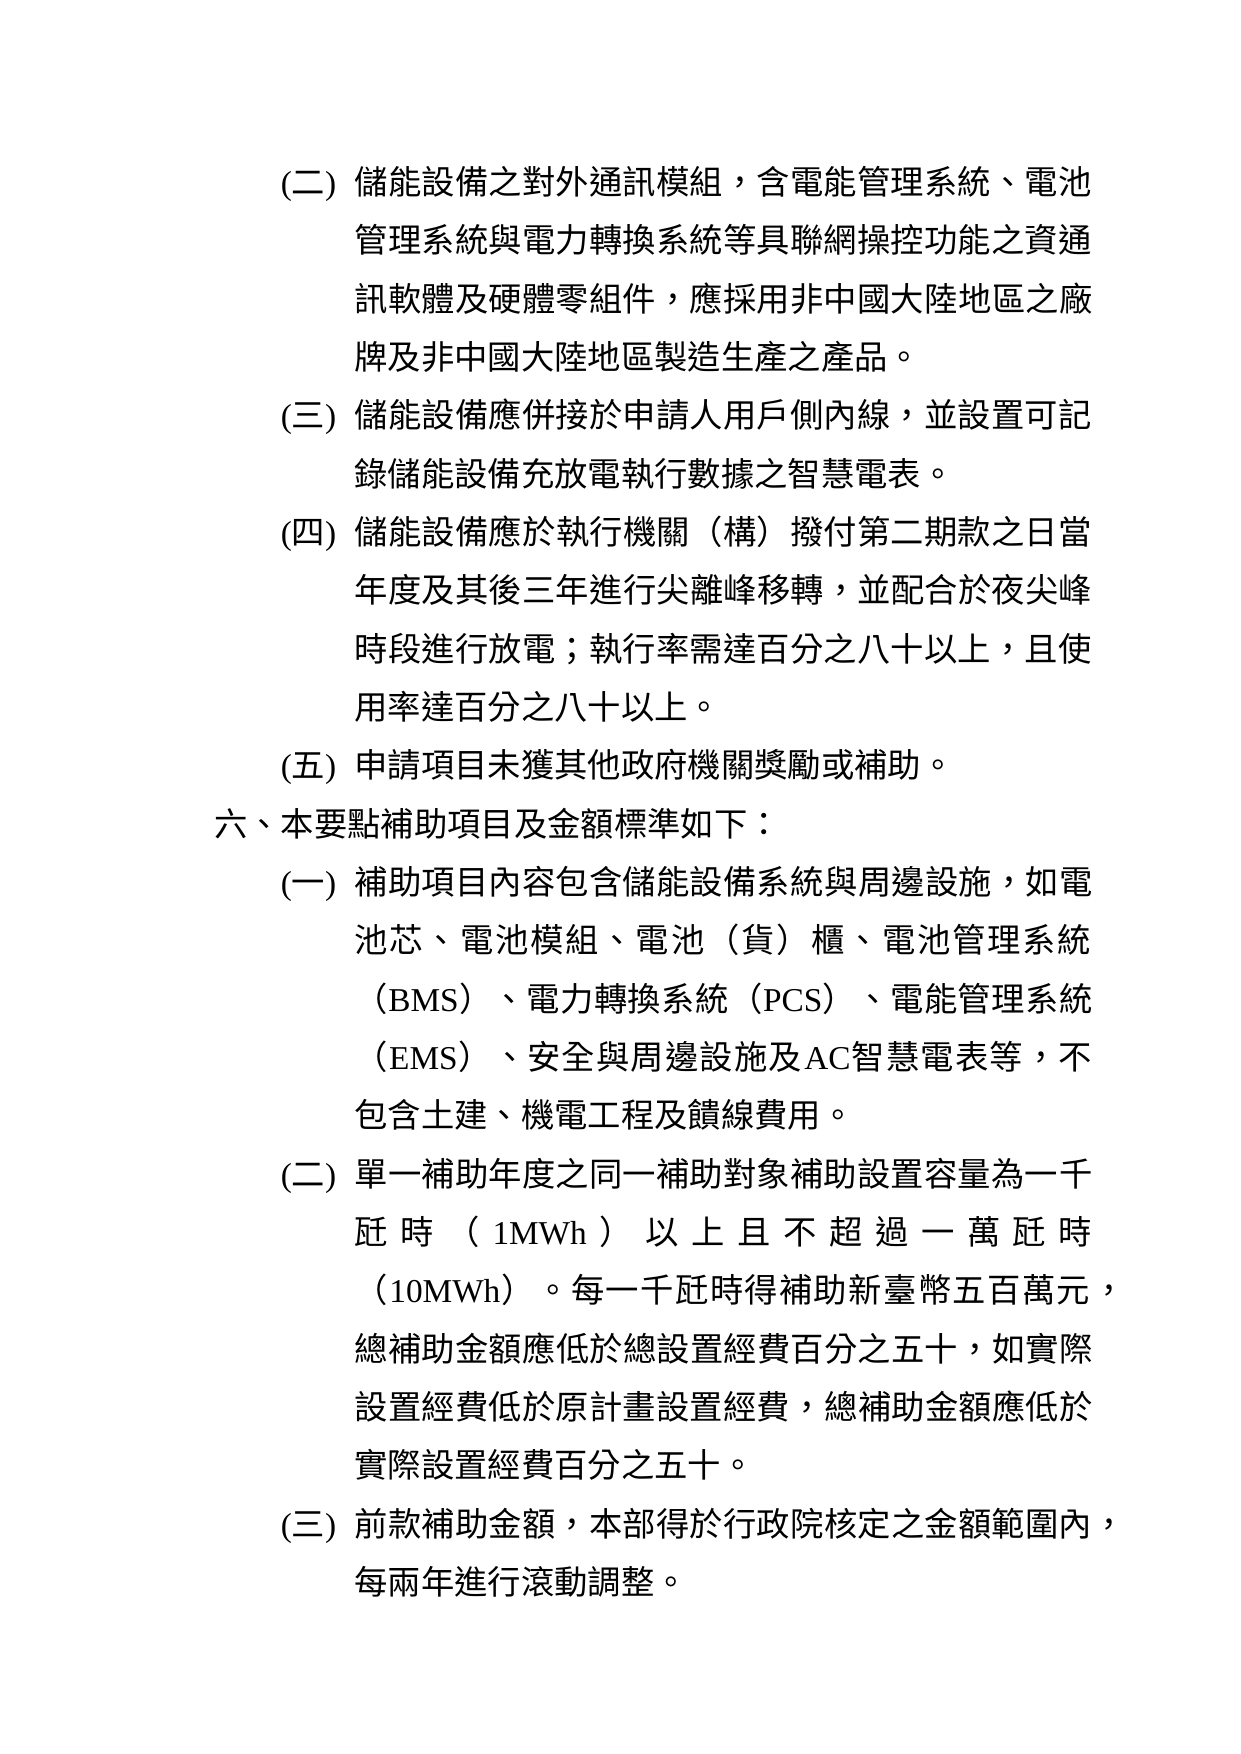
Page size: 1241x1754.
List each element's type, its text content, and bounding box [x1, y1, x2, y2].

list 申請項目未獲其他政府機關獎勵或補助。 [281, 731, 1092, 789]
list 儲能設備應併接於申請人用戶側內線，並設置可記錄儲能設備充放電執行數據之智慧電表。 [281, 381, 1092, 498]
list 儲能設備應於執行機關（構）撥付第二期款之日當年度及其後三年進行尖離峰移轉，並配合於夜尖峰時段進行放電；執行率需達百分之八十以上，且使用率達百分之八十以上。 [281, 498, 1092, 731]
list 本要點補助項目及金額標準如下： [281, 789, 1092, 848]
list 前款補助金額，本部得於行政院核定之金額範圍內，每兩年進行滾動調整。 [281, 1489, 1092, 1606]
list 單一補助年度之同一補助對象補助設置容量為一千瓩時（1MWh）以上且不超過一萬瓩時（10MWh）。每一千瓩時得補助新臺幣五百萬元，總補助金額應低於總設置經費百分之五十，如實際設置經費低於原計畫設置經費，總補助金額應低於實際設置經費百分之五十。 [281, 1139, 1092, 1489]
list 補助項目內容包含儲能設備系統與周邊設施，如電池芯、電池模組、電池（貨）櫃、電池管理系統（BMS）、電力轉換系統（PCS）、電能管理系統（EMS）、安全與周邊設施及AC智慧電表等，不包含土建、機電工程及饋線費用。 [281, 848, 1092, 1139]
list 儲能設備之對外通訊模組，含電能管理系統、電池管理系統與電力轉換系統等具聯網操控功能之資通訊軟體及硬體零組件，應採用非中國大陸地區之廠牌及非中國大陸地區製造生產之產品。 [281, 148, 1092, 381]
